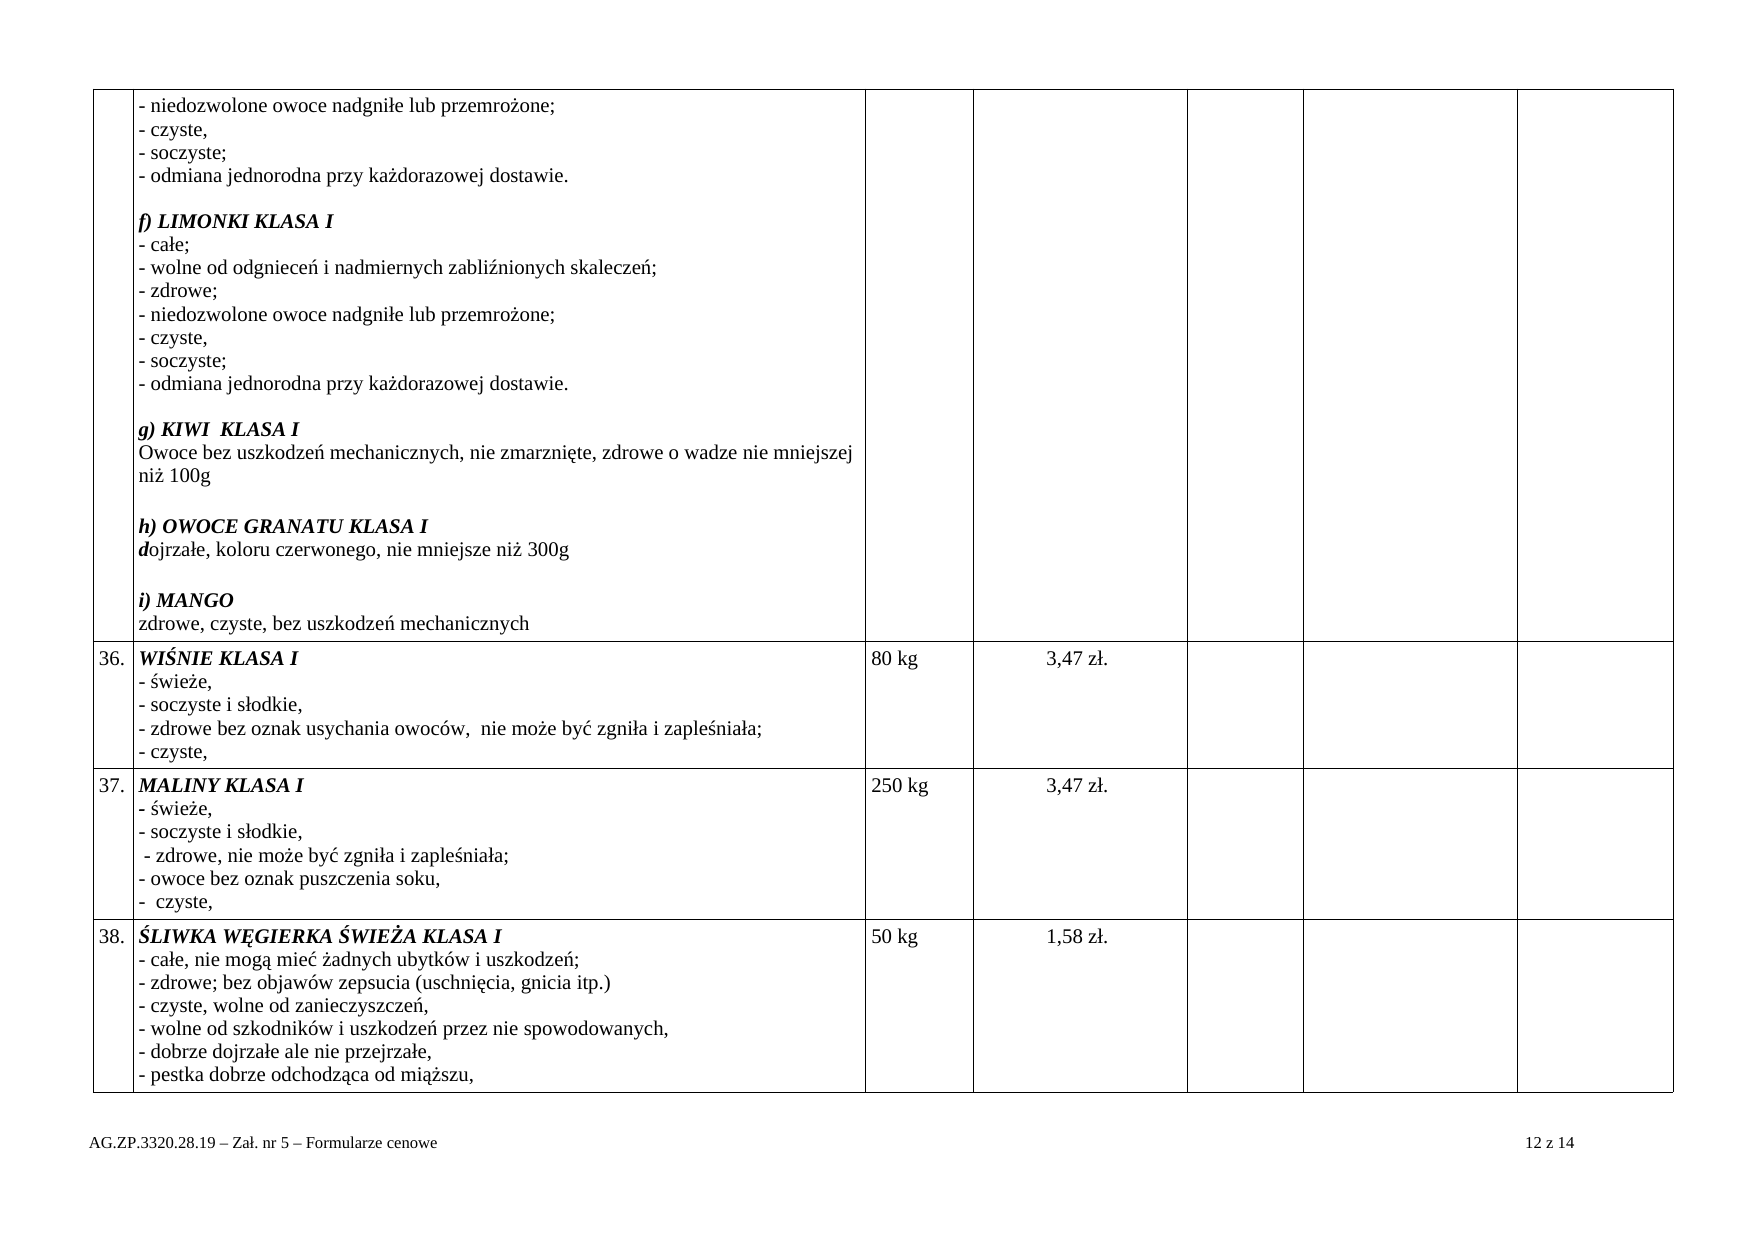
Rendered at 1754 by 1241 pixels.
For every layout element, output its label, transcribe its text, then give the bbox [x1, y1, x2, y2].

table_cell [1518, 90, 1673, 641]
table_cell ŚLIWKA WĘGIERKA ŚWIEŻA KLASA I - całe, nie mogą mieć żadnych ubytków i uszkodzeń; - zdrowe; bez objawów zepsucia (uschnięcia, gnicia itp.) - czyste, wolne od zanieczyszczeń, - wolne od szkodników i uszkodzeń przez nie spowodowanych, - dobrze dojrzałe ale nie przejrzałe, - pestka dobrze odchodząca od miąższu, [134, 920, 865, 1092]
table_cell [1188, 642, 1303, 768]
table_cell [1188, 920, 1303, 1092]
table_cell [974, 90, 1187, 641]
table_cell [1518, 920, 1673, 1092]
table_cell [1304, 90, 1517, 641]
table_cell 36. [94, 642, 133, 768]
table_cell [1304, 920, 1517, 1092]
table_cell [94, 90, 133, 641]
table_cell MALINY KLASA I - świeże, - soczyste i słodkie, - zdrowe, nie może być zgniła i zapleśniała; - owoce bez oznak puszczenia soku, - czyste, [134, 769, 865, 919]
table_cell [866, 90, 973, 641]
table_cell 250 kg [866, 769, 973, 919]
table_cell 37. [94, 769, 133, 919]
table_cell WIŚNIE KLASA I - świeże, - soczyste i słodkie, - zdrowe bez oznak usychania owoców, nie może być zgniła i zapleśniała; - czyste, [134, 642, 865, 768]
table_cell - niedozwolone owoce nadgniłe lub przemrożone; - czyste, - soczyste; - odmiana jednorodna przy każdorazowej dostawie. f) LIMONKI KLASA I - całe; - wolne od odgnieceń i nadmiernych zabliźnionych skaleczeń; - zdrowe; - niedozwolone owoce nadgniłe lub przemrożone; - czyste, - soczyste; - odmiana jednorodna przy każdorazowej dostawie. g) KIWI KLASA I Owoce bez uszkodzeń mechanicznych, nie zmarznięte, zdrowe o wadze nie mniejszej niż 100g h) OWOCE GRANATU KLASA I dojrzałe, koloru czerwonego, nie mniejsze niż 300g i) MANGO zdrowe, czyste, bez uszkodzeń mechanicznych [134, 90, 865, 641]
table_cell [1304, 642, 1517, 768]
table_cell [1304, 769, 1517, 919]
table_cell [1188, 769, 1303, 919]
table_cell [1188, 90, 1303, 641]
table_cell [1518, 769, 1673, 919]
table_cell 38. [94, 920, 133, 1092]
table_cell 80 kg [866, 642, 973, 768]
table_cell 3,47 zł. [974, 769, 1187, 919]
table_cell [1518, 642, 1673, 768]
table_cell 3,47 zł. [974, 642, 1187, 768]
table_cell 1,58 zł. [974, 920, 1187, 1092]
table_cell 50 kg [866, 920, 973, 1092]
